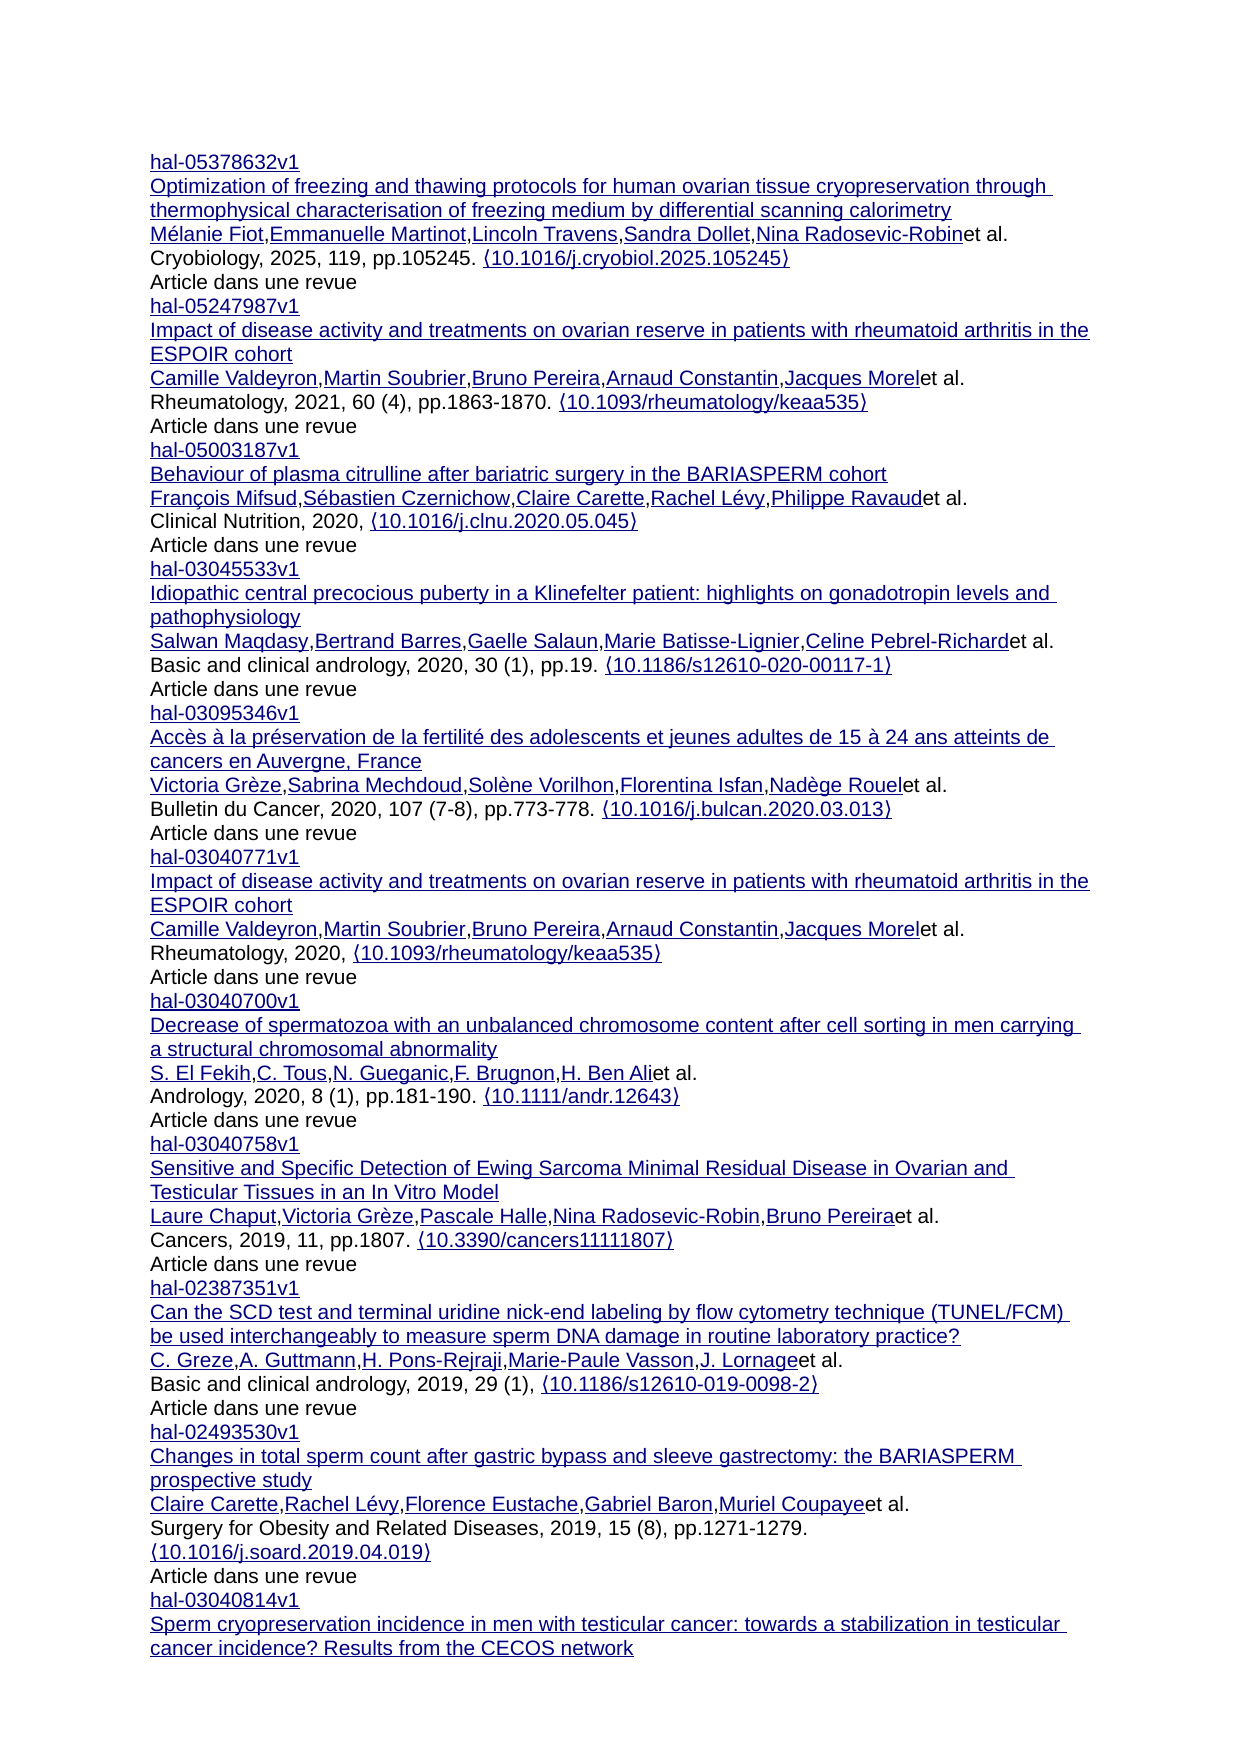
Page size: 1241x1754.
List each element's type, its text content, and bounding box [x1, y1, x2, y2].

table_cell Decrease of spermatozoa with an unbalanced chromosome content after cell sorting in men carrying a structural chromosomal abnormality S. El Fekih,C. Tous,N. Gueganic,F. Brugnon,H. Ben Aliet al. Andrology, 2020, 8 (1), pp.181-190. ⟨10.1111/andr.12643⟩ Article dans une revue hal-03040758v1 [150, 1013, 1090, 1156]
table_cell Accès à la préservation de la fertilité des adolescents et jeunes adultes de 15 à 24 ans atteints de cancers en Auvergne, France Victoria Grèze,Sabrina Mechdoud,Solène Vorilhon,Florentina Isfan,Nadège Rouelet al. Bulletin du Cancer, 2020, 107 (7-8), pp.773-778. ⟨10.1016/j.bulcan.2020.03.013⟩ Article dans une revue hal-03040771v1 [150, 725, 1090, 869]
table_cell Optimization of freezing and thawing protocols for human ovarian tissue cryopreservation through thermophysical characterisation of freezing medium by differential scanning calorimetry Mélanie Fiot,Emmanuelle Martinot,Lincoln Travens,Sandra Dollet,Nina Radosevic-Robinet al. Cryobiology, 2025, 119, pp.105245. ⟨10.1016/j.cryobiol.2025.105245⟩ Article dans une revue hal-05247987v1 [150, 174, 1090, 318]
table_cell Impact of disease activity and treatments on ovarian reserve in patients with rheumatoid arthritis in the [150, 318, 1090, 339]
table_cell Sensitive and Specific Detection of Ewing Sarcoma Minimal Residual Disease in Ovarian and Testicular Tissues in an In Vitro Model Laure Chaput,Victoria Grèze,Pascale Halle,Nina Radosevic-Robin,Bruno Pereiraet al. Cancers, 2019, 11, pp.1807. ⟨10.3390/cancers11111807⟩ Article dans une revue hal-02387351v1 [150, 1156, 1090, 1300]
table_cell Sperm cryopreservation incidence in men with testicular cancer: towards a stabilization in testicular cancer incidence? Results from the CECOS network [150, 1611, 1090, 1659]
table_cell Impact of disease activity and treatments on ovarian reserve in patients with rheumatoid arthritis in the [150, 869, 1090, 890]
table_cell Behaviour of plasma citrulline after bariatric surgery in the BARIASPERM cohort François Mifsud,Sébastien Czernichow,Claire Carette,Rachel Lévy,Philippe Ravaudet al. Clinical Nutrition, 2020, ⟨10.1016/j.clnu.2020.05.045⟩ Article dans une revue hal-03045533v1 [150, 461, 1090, 581]
table_cell ESPOIR cohort Camille Valdeyron,Martin Soubrier,Bruno Pereira,Arnaud Constantin,Jacques Morelet al. Rheumatology, 2020, ⟨10.1093/rheumatology/keaa535⟩ Article dans une revue hal-03040700v1 [150, 891, 1090, 1012]
table_cell ESPOIR cohort Camille Valdeyron,Martin Soubrier,Bruno Pereira,Arnaud Constantin,Jacques Morelet al. Rheumatology, 2021, 60 (4), pp.1863-1870. ⟨10.1093/rheumatology/keaa535⟩ Article dans une revue hal-05003187v1 [150, 340, 1090, 461]
table_cell Idiopathic central precocious puberty in a Klinefelter patient: highlights on gonadotropin levels and pathophysiology Salwan Maqdasy,Bertrand Barres,Gaelle Salaun,Marie Batisse-Lignier,Celine Pebrel-Richardet al. Basic and clinical andrology, 2020, 30 (1), pp.19. ⟨10.1186/s12610-020-00117-1⟩ Article dans une revue hal-03095346v1 [150, 581, 1090, 725]
table_cell hal-05378632v1 [150, 150, 1090, 174]
table_cell Changes in total sperm count after gastric bypass and sleeve gastrectomy: the BARIASPERM prospective study Claire Carette,Rachel Lévy,Florence Eustache,Gabriel Baron,Muriel Coupayeet al. Surgery for Obesity and Related Diseases, 2019, 15 (8), pp.1271-1279. ⟨10.1016/j.soard.2019.04.019⟩ Article dans une revue hal-03040814v1 [150, 1444, 1090, 1611]
table_cell Can the SCD test and terminal uridine nick-end labeling by flow cytometry technique (TUNEL/FCM) be used interchangeably to measure sperm DNA damage in routine laboratory practice? C. Greze,A. Guttmann,H. Pons-Rejraji,Marie-Paule Vasson,J. Lornageet al. Basic and clinical andrology, 2019, 29 (1), ⟨10.1186/s12610-019-0098-2⟩ Article dans une revue hal-02493530v1 [150, 1300, 1090, 1444]
